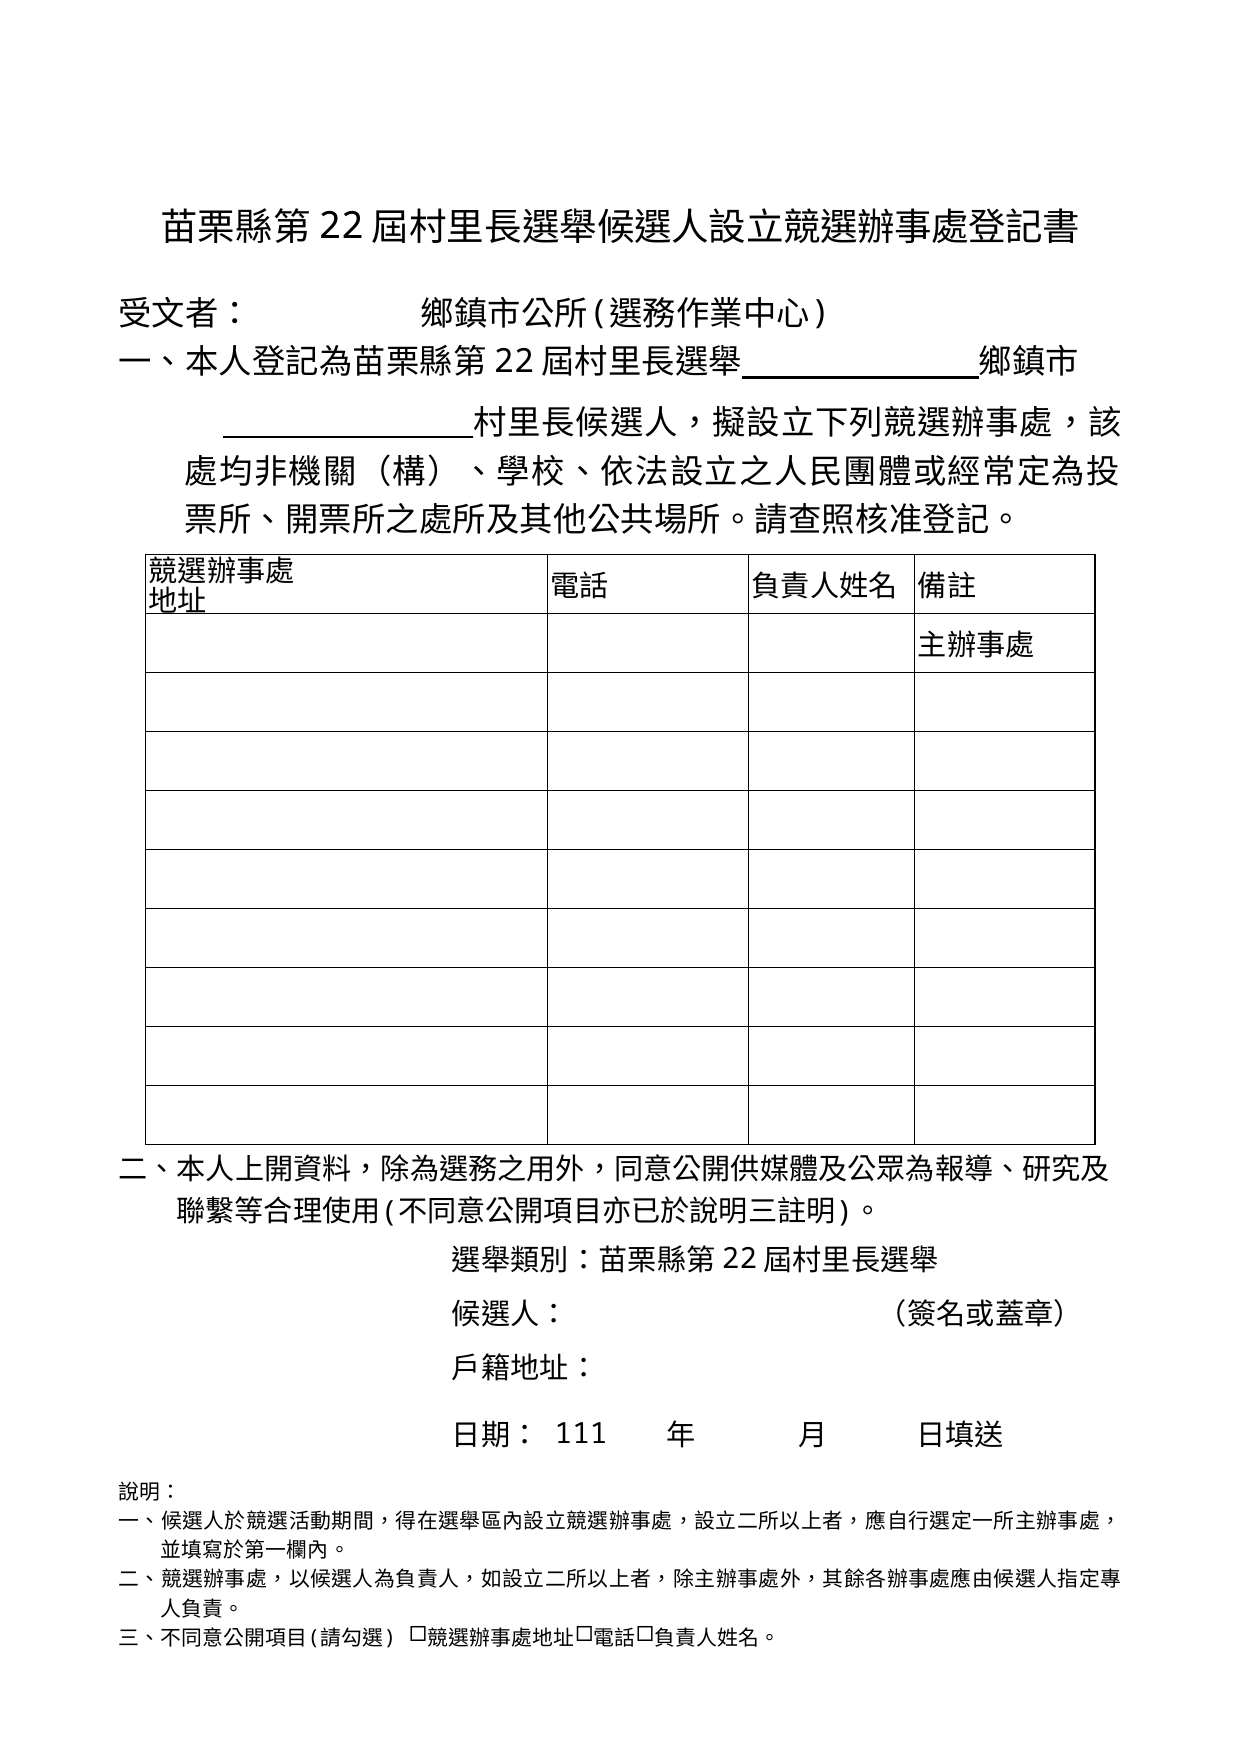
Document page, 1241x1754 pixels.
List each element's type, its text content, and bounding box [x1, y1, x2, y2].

table_cell [915, 673, 1094, 731]
text 苗栗縣第22屆村里長選舉候選人設立競選辦事處登記書 [938, 209, 1122, 239]
text 受文者： 鄉鎮市公所(選務作業中心) [118, 287, 1122, 335]
table_cell [146, 673, 547, 731]
table_header 備註 [915, 555, 1094, 613]
table_cell [146, 614, 547, 672]
table_cell [548, 732, 748, 790]
table_header 負責人姓名 [749, 555, 914, 613]
table_cell [548, 850, 748, 908]
table_cell [548, 614, 748, 672]
table_cell [146, 968, 547, 1026]
table_cell [749, 850, 914, 908]
table_cell 主辦事處 [915, 614, 1094, 672]
text 二、本人上開資料，除為選務之用外，同意公開供媒體及公眾為報導、研究及聯繫等合理使用(不同意公開項目亦已於說明三註明)。 [118, 1145, 1122, 1230]
table_cell [749, 614, 914, 672]
table_cell [749, 732, 914, 790]
table_header 電話 [548, 555, 748, 613]
table_cell [548, 909, 748, 967]
text 村里長候選人，擬設立下列競選辦事處，該處均非機關（構）、學校、依法設立之人民團體或經常定為投票所、開票所之處所及其他公共場所。請查照核准登記。 [118, 396, 1122, 541]
text 三、不同意公開項目(請勾選) 競選辦事處地址電話負責人姓名。 [118, 1622, 1122, 1651]
text 苗栗縣第22屆村里長選舉候選人設立競選辦事處登記書 [420, 209, 438, 239]
text 苗栗縣第22屆村里長選舉候選人設立競選辦事處登記書 [691, 209, 866, 239]
table_cell [749, 909, 914, 967]
table_cell [548, 1027, 748, 1085]
text 苗栗縣第22屆村里長選舉候選人設立競選辦事處登記書 [441, 209, 605, 239]
table_cell [915, 1027, 1094, 1085]
text 戶籍地址： [451, 1351, 1122, 1380]
table_cell [146, 732, 547, 790]
table_cell [749, 1027, 914, 1085]
text 二、競選辦事處，以候選人為負責人，如設立二所以上者，除主辦事處外，其餘各辦事處應由候選人指定專人負責。 [118, 1563, 1122, 1622]
text 日期： 111 年 月 日填送 [451, 1418, 1122, 1447]
table_cell [915, 850, 1094, 908]
table_cell [548, 1086, 748, 1144]
table_cell [749, 968, 914, 1026]
table_cell [915, 909, 1094, 967]
table_cell [915, 1086, 1094, 1144]
table_header 競選辦事處 地址 [146, 555, 547, 613]
table_cell [146, 1027, 547, 1085]
table_cell [915, 732, 1094, 790]
table_cell [146, 1086, 547, 1144]
table_cell [548, 673, 748, 731]
table_cell [146, 909, 547, 967]
text 候選人： （簽名或蓋章） [451, 1297, 1122, 1326]
table_cell [915, 968, 1094, 1026]
table_cell [749, 673, 914, 731]
table_cell [146, 791, 547, 849]
text 說明： [118, 1476, 1122, 1505]
table_cell [548, 791, 748, 849]
text 一、候選人於競選活動期間，得在選舉區內設立競選辦事處，設立二所以上者，應自行選定一所主辦事處，並填寫於第一欄內。 [118, 1505, 1122, 1563]
table_cell [915, 791, 1094, 849]
table_cell [749, 791, 914, 849]
table_cell [548, 968, 748, 1026]
text 苗栗縣第22屆村里長選舉候選人設立競選辦事處登記書 [605, 209, 688, 239]
text 苗栗縣第22屆村里長選舉候選人設立競選辦事處登記書 [118, 209, 418, 239]
text 一、本人登記為苗栗縣第22屆村里長選舉 鄉鎮市 [118, 335, 1122, 383]
table_cell [146, 850, 547, 908]
text 苗栗縣第22屆村里長選舉候選人設立競選辦事處登記書 [914, 209, 948, 239]
table_cell [749, 1086, 914, 1144]
text 選舉類別：苗栗縣第22屆村里長選舉 [451, 1243, 1122, 1272]
text 苗栗縣第22屆村里長選舉候選人設立競選辦事處登記書 [887, 209, 911, 239]
